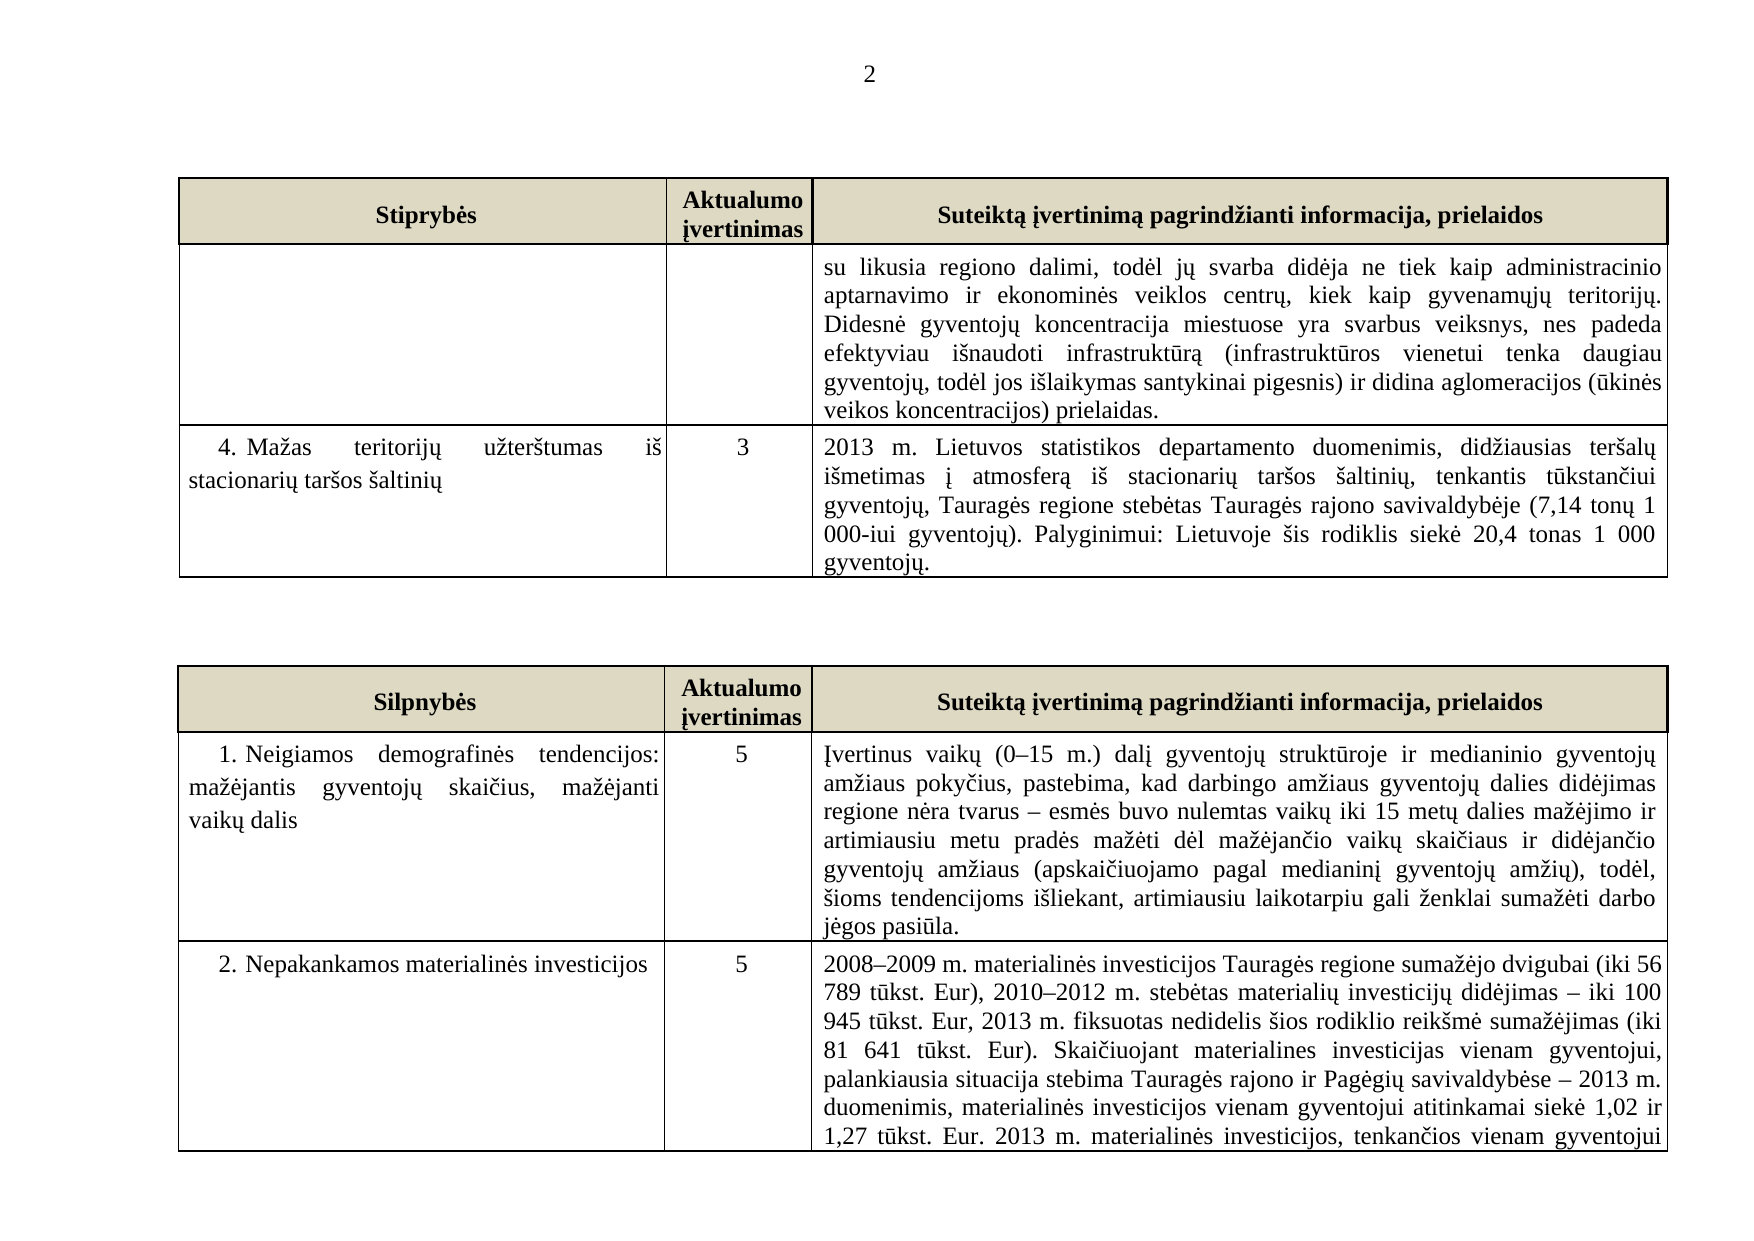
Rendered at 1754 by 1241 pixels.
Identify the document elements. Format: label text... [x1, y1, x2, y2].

table_cell [667, 245, 812, 424]
table_header Aktualumo įvertinimas [667, 179, 811, 243]
table_cell 3 [667, 426, 812, 576]
table_header Stiprybės [180, 179, 666, 243]
table_header Silpnybės [179, 667, 664, 731]
table_cell su likusia regiono dalimi, todėl jų svarba didėja ne tiek kaip administracinio aptarnavimo ir ekonominės veiklos centrų, kiek kaip gyvenamųjų teritorijų. Didesnė gyventojų koncentracija miestuose yra svarbus veiksnys, nes padeda efektyviau išnaudoti infrastruktūrą (infrastruktūros vienetui tenka daugiau gyventojų, todėl jos išlaikymas santykinai pigesnis) ir didina aglomeracijos (ūkinės veikos koncentracijos) prielaidas. [813, 245, 1667, 424]
table_header Suteiktą įvertinimą pagrindžianti informacija, prielaidos [813, 667, 1666, 731]
table_cell 1. Neigiamos demografinės tendencijos: mažėjantis gyventojų skaičius, mažėjanti vaikų dalis [179, 733, 664, 940]
table_header Suteiktą įvertinimą pagrindžianti informacija, prielaidos [814, 179, 1666, 243]
table_cell 4. Mažas teritorijų užterštumas iš stacionarių taršos šaltinių [180, 426, 666, 576]
table_cell 2. Nepakankamos materialinės investicijos [179, 942, 664, 1150]
table_header Aktualumo įvertinimas [665, 667, 811, 731]
table_cell 5 [665, 733, 811, 940]
table_cell 2013 m. Lietuvos statistikos departamento duomenimis, didžiausias teršalų išmetimas į atmosferą iš stacionarių taršos šaltinių, tenkantis tūkstančiui gyventojų, Tauragės regione stebėtas Tauragės rajono savivaldybėje (7,14 tonų 1 000-iui gyventojų). Palyginimui: Lietuvoje šis rodiklis siekė 20,4 tonas 1 000 gyventojų. [813, 426, 1667, 576]
table_cell [180, 245, 666, 424]
table_cell Įvertinus vaikų (0–15 m.) dalį gyventojų struktūroje ir medianinio gyventojų amžiaus pokyčius, pastebima, kad darbingo amžiaus gyventojų dalies didėjimas regione nėra tvarus – esmės buvo nulemtas vaikų iki 15 metų dalies mažėjimo ir artimiausiu metu pradės mažėti dėl mažėjančio vaikų skaičiaus ir didėjančio gyventojų amžiaus (apskaičiuojamo pagal medianinį gyventojų amžių), todėl, šioms tendencijoms išliekant, artimiausiu laikotarpiu gali ženklai sumažėti darbo jėgos pasiūla. [812, 733, 1667, 940]
table_cell 2008–2009 m. materialinės investicijos Tauragės regione sumažėjo dvigubai (iki 56 789 tūkst. Eur), 2010–2012 m. stebėtas materialių investicijų didėjimas – iki 100 945 tūkst. Eur, 2013 m. fiksuotas nedidelis šios rodiklio reikšmė sumažėjimas (iki 81 641 tūkst. Eur). Skaičiuojant materialines investicijas vienam gyventojui, palankiausia situacija stebima Tauragės rajono ir Pagėgių savivaldybėse – 2013 m. duomenimis, materialinės investicijos vienam gyventojui atitinkamai siekė 1,02 ir 1,27 tūkst. Eur. 2013 m. materialinės investicijos, tenkančios vienam gyventojui [812, 942, 1667, 1150]
table_cell 5 [665, 942, 811, 1150]
